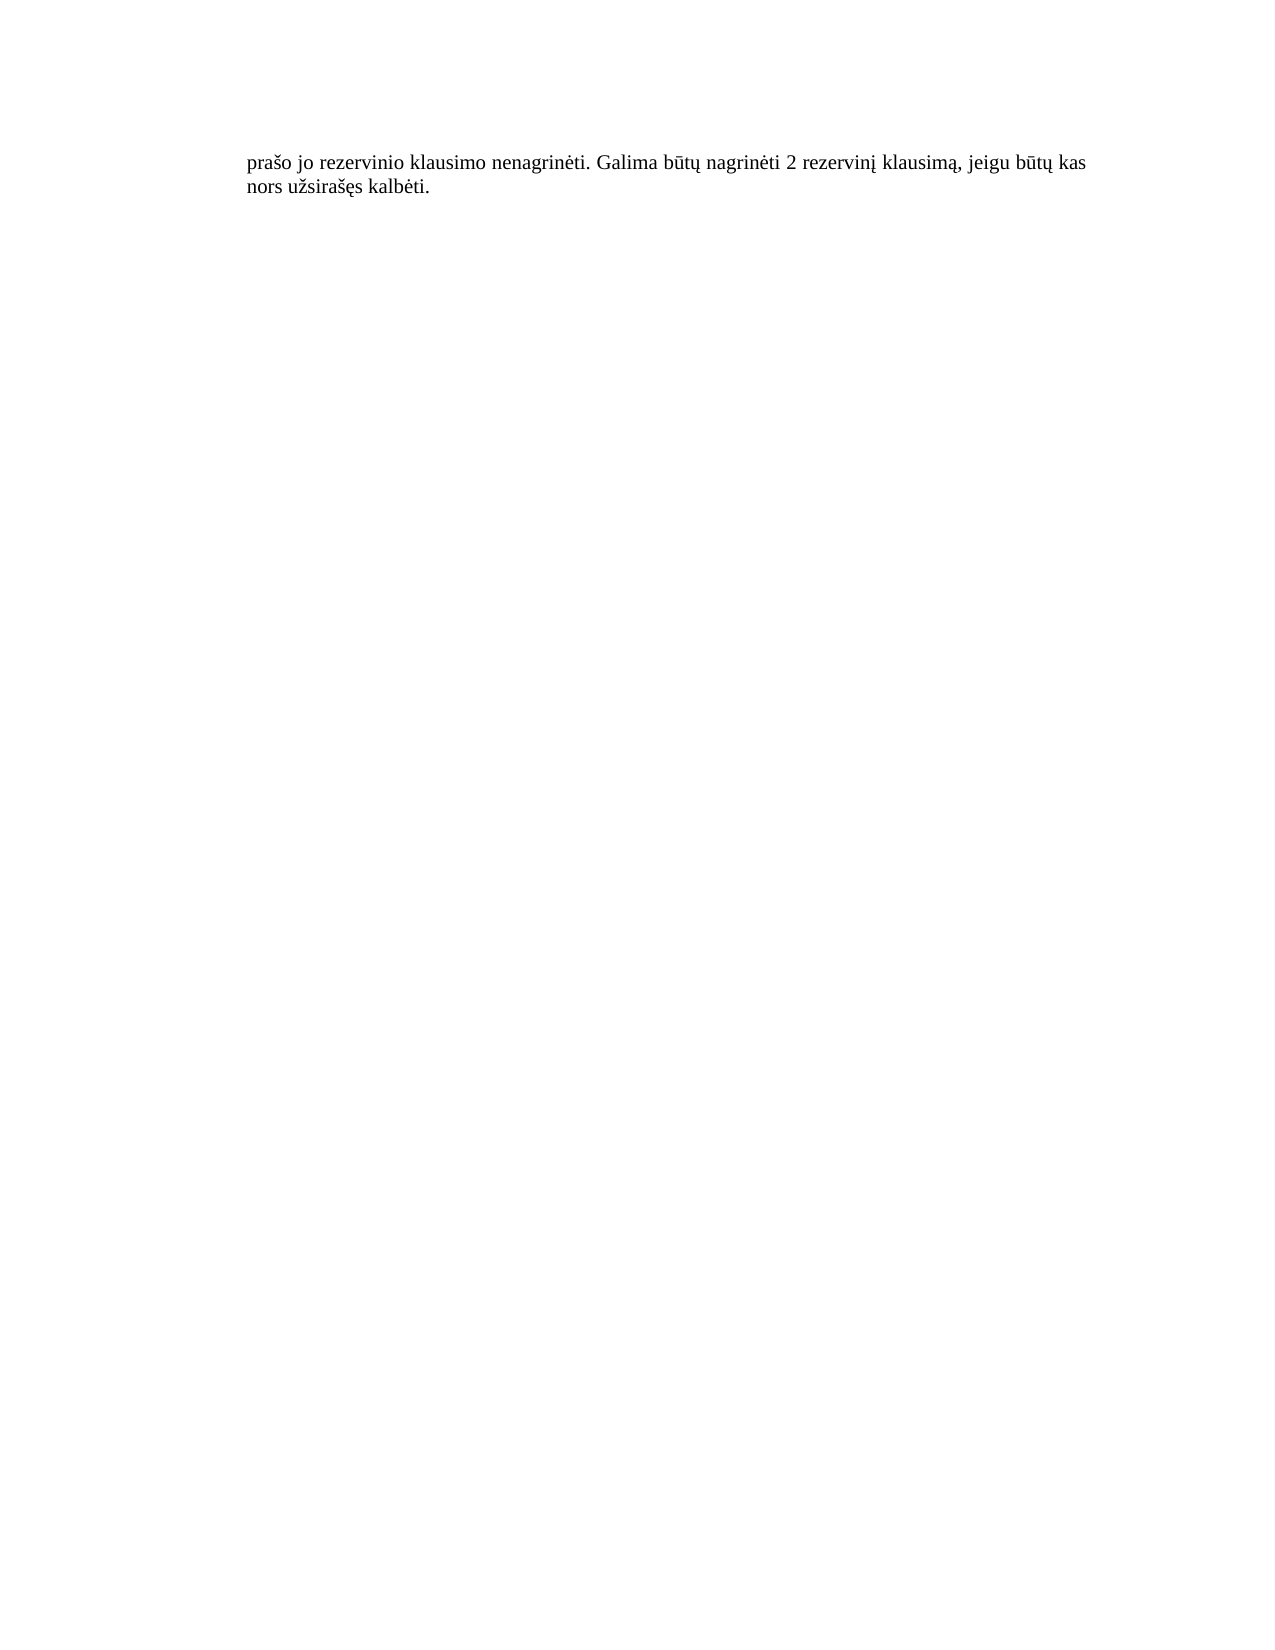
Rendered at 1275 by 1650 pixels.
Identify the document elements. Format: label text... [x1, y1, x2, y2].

text prašo jo rezervinio klausimo nenagrinėti. Galima būtų nagrinėti 2 rezervinį klausimą, jeigu būtų kas nors užsirašęs kalbėti. [247, 150, 1087, 198]
